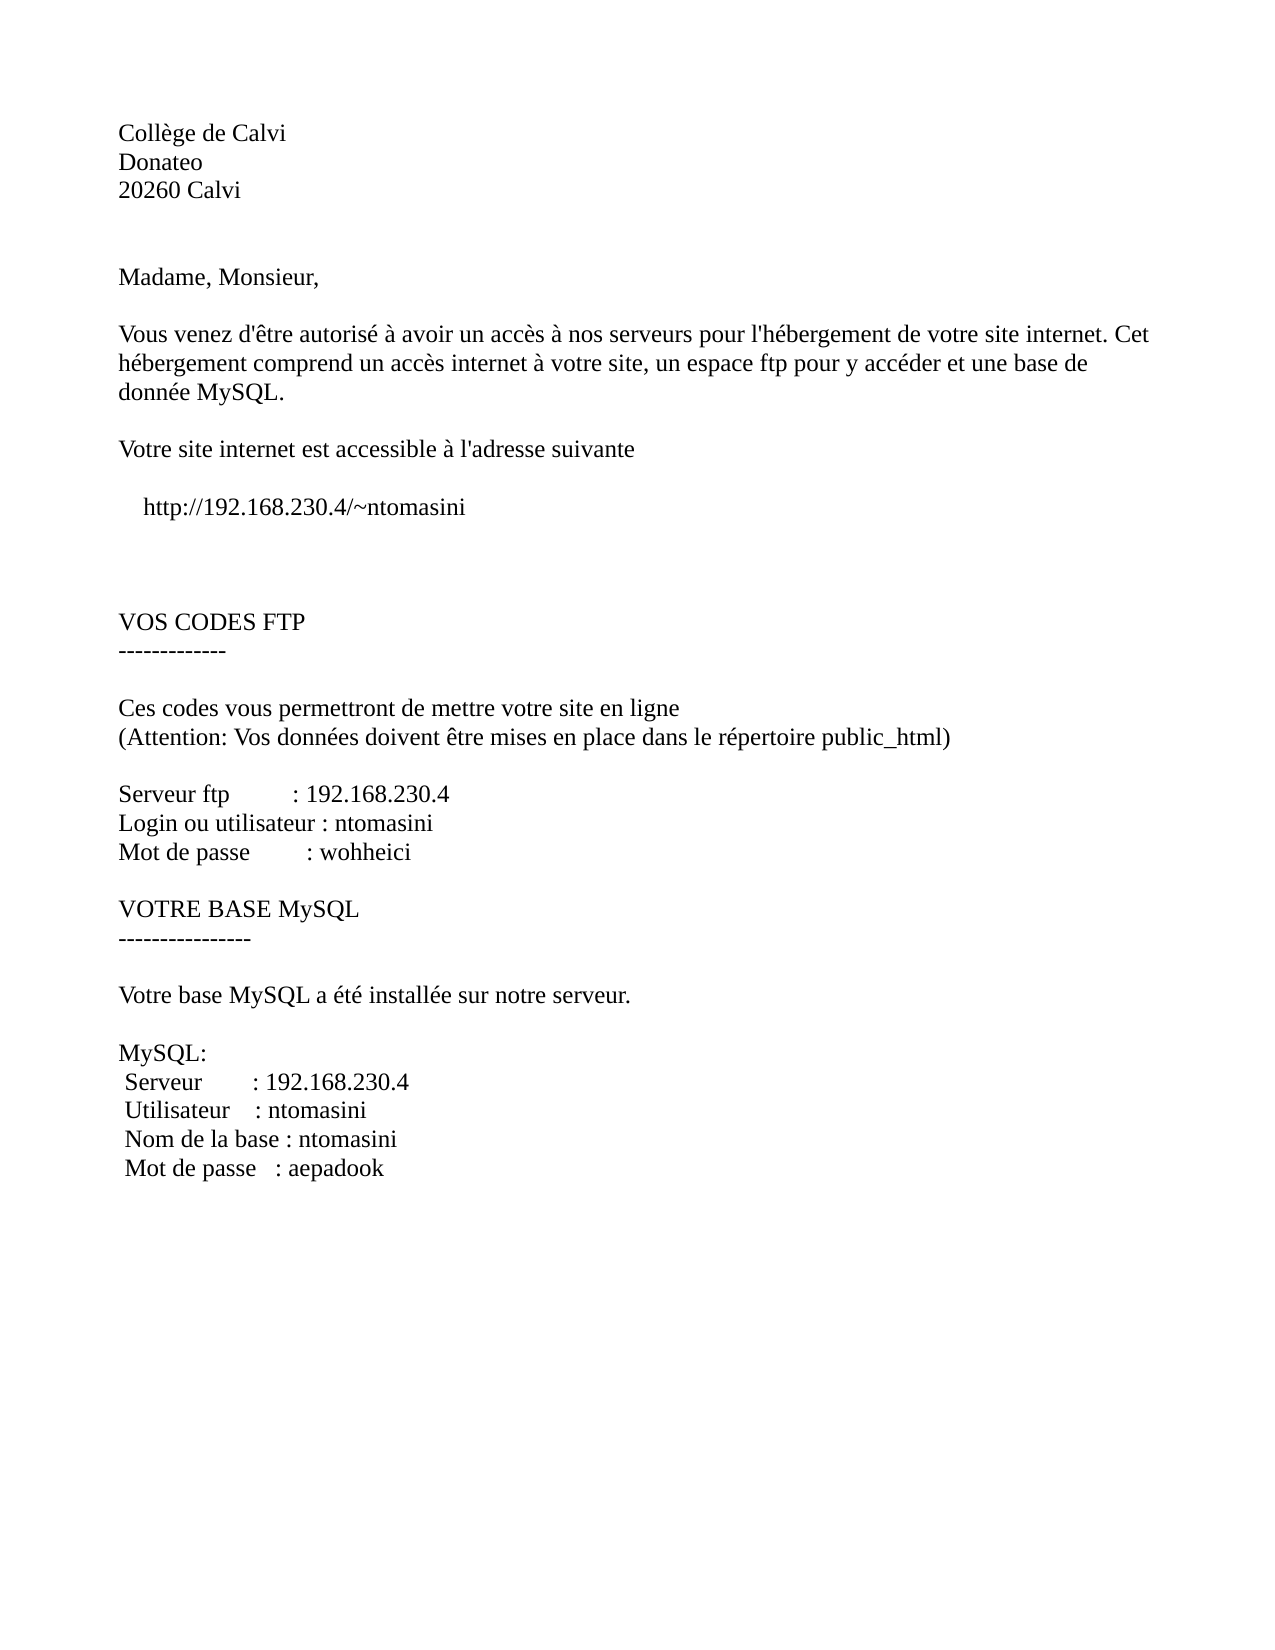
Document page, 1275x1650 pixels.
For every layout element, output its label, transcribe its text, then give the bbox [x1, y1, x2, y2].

text Mot de passe : wohheici [118, 837, 1157, 866]
text ------------- [118, 636, 1157, 664]
text (Attention: Vos données doivent être mises en place dans le répertoire public_html) [118, 722, 1157, 751]
text MySQL: [118, 1038, 1157, 1067]
text Login ou utilisateur : ntomasini [118, 808, 1157, 837]
text VOTRE BASE MySQL [118, 894, 1157, 923]
text Ces codes vous permettront de mettre votre site en ligne [118, 693, 1157, 722]
text Votre base MySQL a été installée sur notre serveur. [118, 981, 1157, 1009]
text Nom de la base : ntomasini [118, 1124, 1157, 1153]
text Votre site internet est accessible à l'adresse suivante [118, 434, 1157, 463]
text Donateo [118, 147, 1157, 176]
text VOS CODES FTP [118, 607, 1157, 636]
text Serveur ftp : 192.168.230.4 [118, 779, 1157, 808]
text Mot de passe : aepadook [118, 1153, 1157, 1182]
text http://192.168.230.4/~ntomasini [118, 492, 1157, 521]
text ---------------- [118, 923, 1157, 952]
text Serveur : 192.168.230.4 [118, 1067, 1157, 1096]
text 20260 Calvi [118, 176, 1157, 204]
text Collège de Calvi [118, 118, 1157, 147]
text Utilisateur : ntomasini [118, 1096, 1157, 1124]
text Vous venez d'être autorisé à avoir un accès à nos serveurs pour l'hébergement de votre site internet. Cet hébergement comprend un accès internet à votre site, un espace ftp pour y accéder et une base de donnée MySQL. [118, 319, 1157, 406]
text Madame, Monsieur, [118, 262, 1157, 291]
